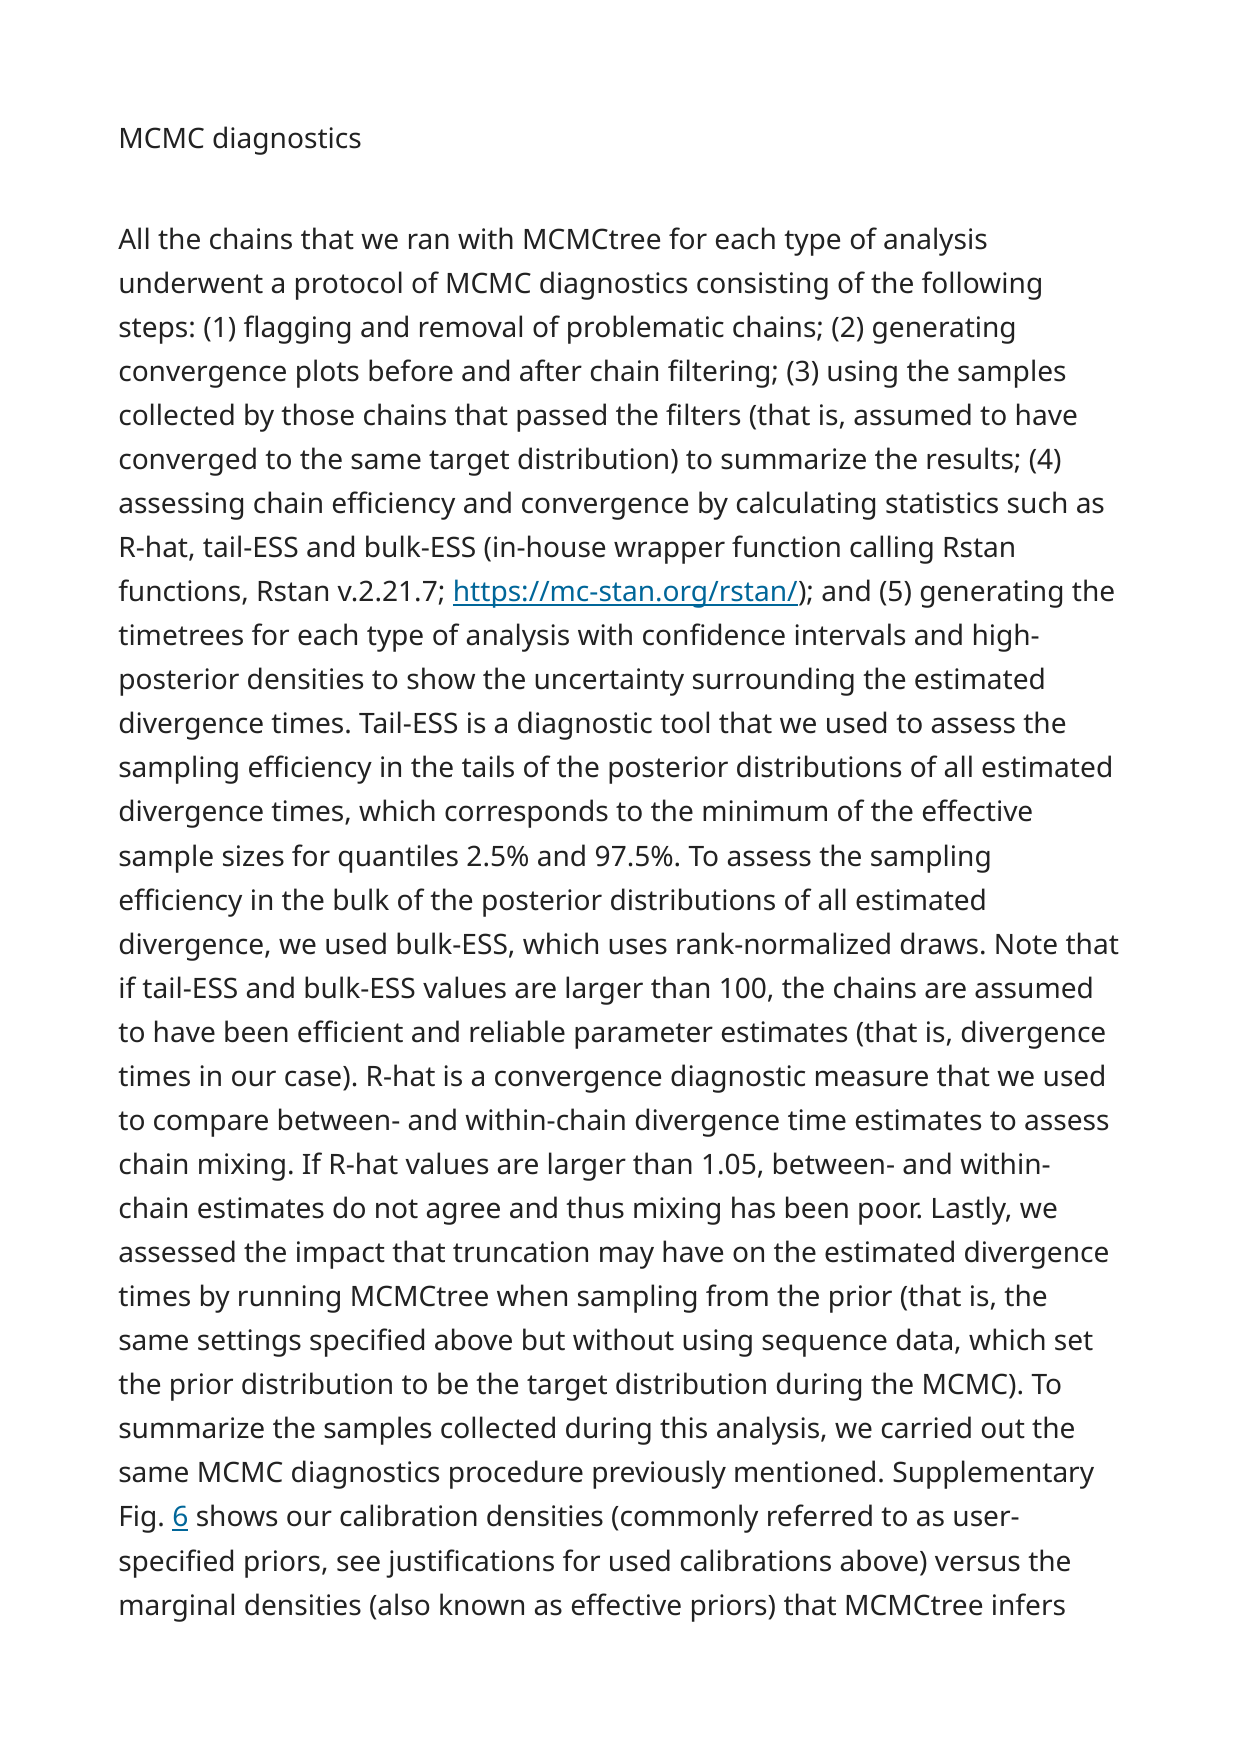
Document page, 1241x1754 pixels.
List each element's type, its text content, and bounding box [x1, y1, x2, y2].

text All the chains that we ran with MCMCtree for each type of analysis underwent a protocol of MCMC diagnostics consisting of the following steps: (1) flagging and removal of problematic chains; (2) generating convergence plots before and after chain filtering; (3) using the samples collected by those chains that passed the filters (that is, assumed to have converged to the same target distribution) to summarize the results; (4) assessing chain efficiency and convergence by calculating statistics such as R-hat, tail-ESS and bulk-ESS (in-house wrapper function calling Rstan functions, Rstan v.2.21.7; https://mc-stan.org/rstan/); and (5) generating the timetrees for each type of analysis with confidence intervals and high-posterior densities to show the uncertainty surrounding the estimated divergence times. Tail-ESS is a diagnostic tool that we used to assess the sampling efficiency in the tails of the posterior distributions of all estimated divergence times, which corresponds to the minimum of the effective sample sizes for quantiles 2.5% and 97.5%. To assess the sampling efficiency in the bulk of the posterior distributions of all estimated divergence, we used bulk-ESS, which uses rank-normalized draws. Note that if tail-ESS and bulk-ESS values are larger than 100, the chains are assumed to have been efficient and reliable parameter estimates (that is, divergence times in our case). R-hat is a convergence diagnostic measure that we used to compare between- and within-chain divergence time estimates to assess chain mixing. If R-hat values are larger than 1.05, between- and within-chain estimates do not agree and thus mixing has been poor. Lastly, we assessed the impact that truncation may have on the estimated divergence times by running MCMCtree when sampling from the prior (that is, the same settings specified above but without using sequence data, which set the prior distribution to be the target distribution during the MCMC). To summarize the samples collected during this analysis, we carried out the same MCMC diagnostics procedure previously mentioned. Supplementary Fig. 6 shows our calibration densities (commonly referred to as user-specified priors, see justifications for used calibrations above) versus the marginal densities (also known as effective priors) that MCMCtree infers [118, 219, 1122, 1623]
subtitle MCMC diagnostics [118, 118, 1122, 156]
